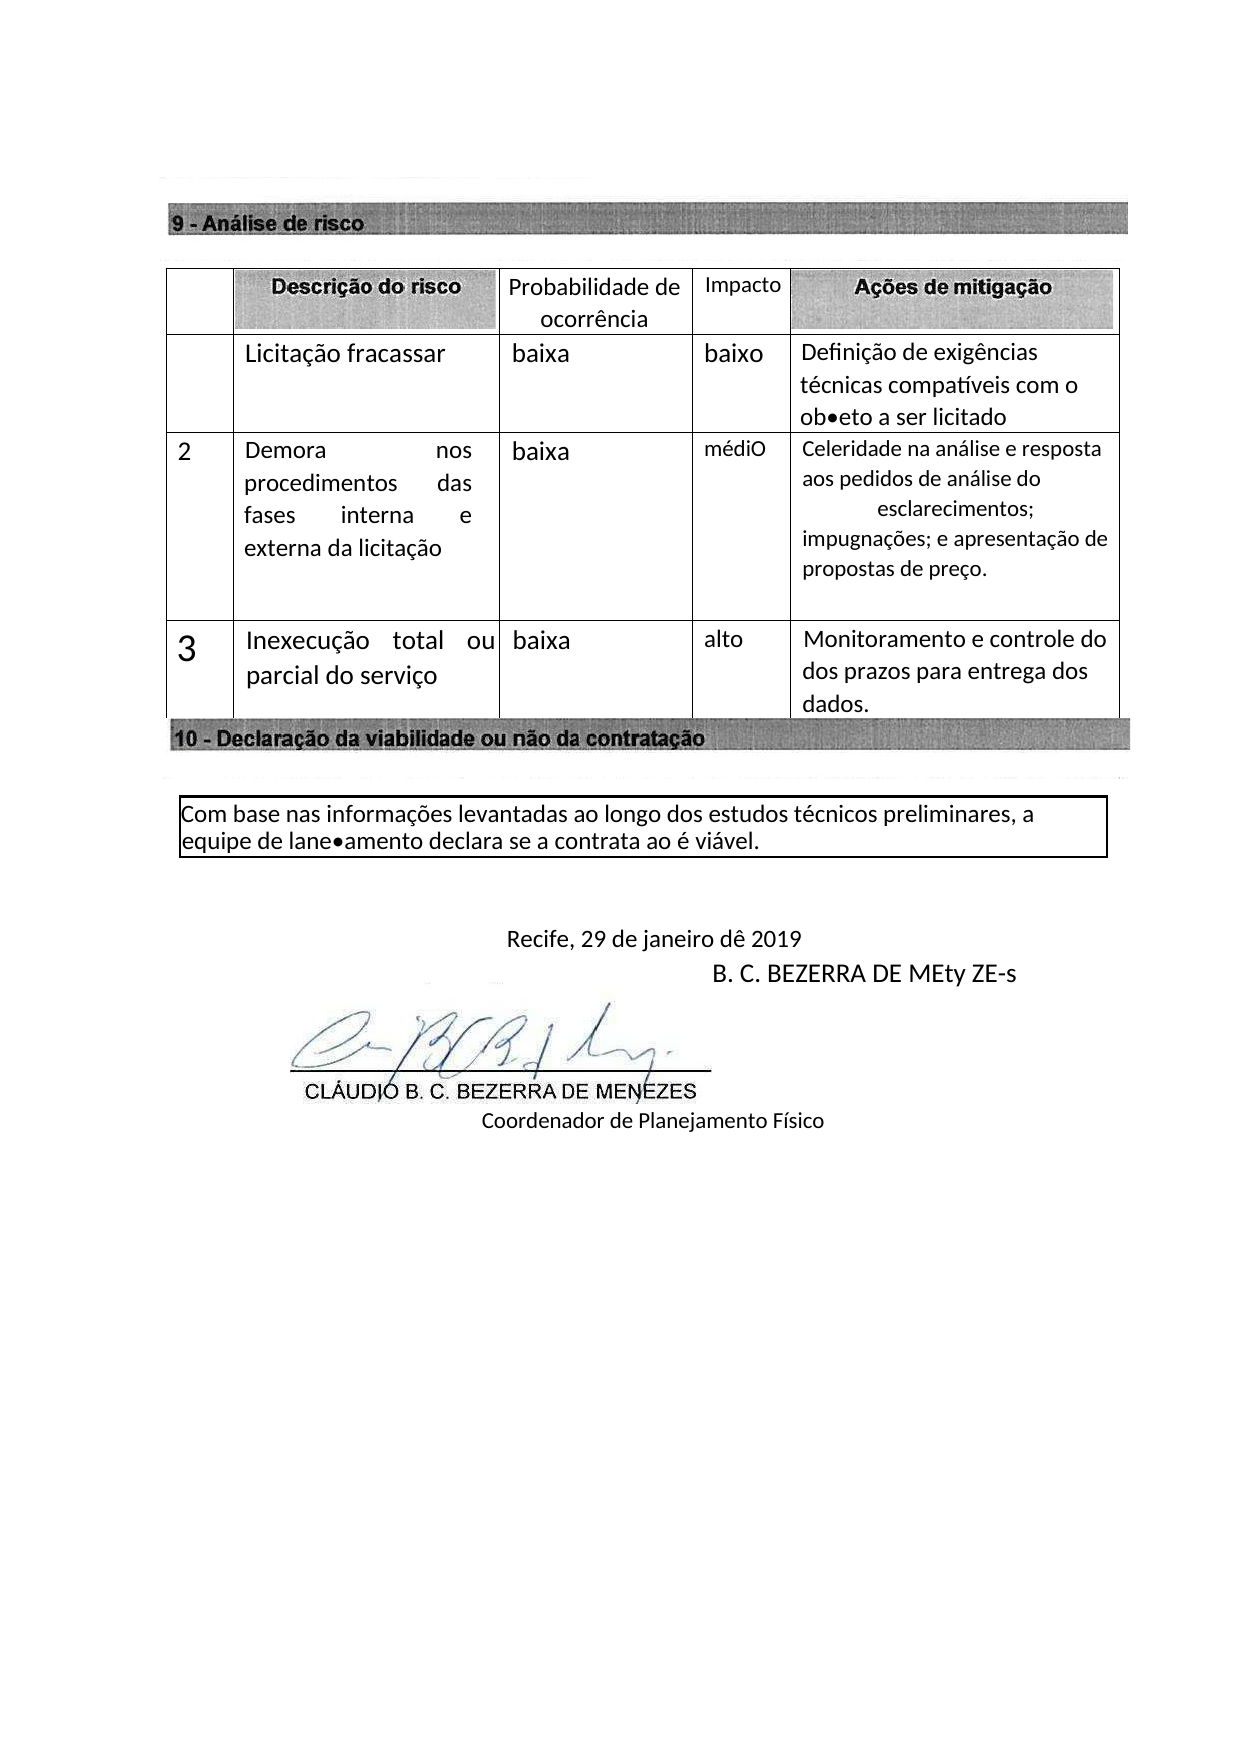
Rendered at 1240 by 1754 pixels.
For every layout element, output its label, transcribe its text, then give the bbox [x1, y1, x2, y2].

picture [791, 270, 1114, 329]
text B. C. BEZERRA DE MEty ZE-s [198, 956, 1108, 1104]
table_cell baixa [500, 335, 692, 432]
table_cell Licitação fracassar [234, 335, 499, 432]
table_header Impacto [693, 269, 790, 334]
table_cell baixo [693, 335, 790, 432]
table_cell Celeridade na análise e resposta aos pedidos de análise do esclarecimentos; impugnações; e apresentação de propostas de preço. [791, 433, 1119, 620]
table_cell Demora nos procedimentos das fases interna e externa da licitação [234, 433, 499, 620]
picture [235, 270, 496, 329]
picture [163, 718, 1130, 779]
text Coordenador de Planejamento Físico [198, 1106, 1108, 1134]
table_cell [167, 335, 233, 432]
table_cell baixa [500, 433, 692, 620]
table_cell Definição de exigências técnicas compatíveis com o ob•eto a ser licitado [791, 335, 1119, 432]
table_cell 2 [167, 433, 233, 620]
table_cell Monitoramento e controle do dos prazos para entrega dos dados. [791, 621, 1119, 718]
table_cell médiO [693, 433, 790, 620]
text Recife, 29 de janeiro dê 2019 [200, 923, 1108, 954]
table_cell baixa [500, 621, 692, 718]
table_header [234, 269, 499, 334]
text Com base nas informações levantadas ao longo dos estudos técnicos preliminares, a equipe de lane•amento declara se a contrata ao é viável. [181, 798, 1106, 856]
table_header Probabilidade de ocorrência [500, 269, 692, 334]
table_cell alto [693, 621, 790, 718]
picture [159, 177, 1128, 261]
table_cell 3 [167, 621, 233, 718]
table_header [167, 269, 233, 334]
picture [289, 982, 712, 1104]
table_cell Inexecução total ou parcial do serviço [234, 621, 499, 718]
table_header [791, 269, 1119, 334]
